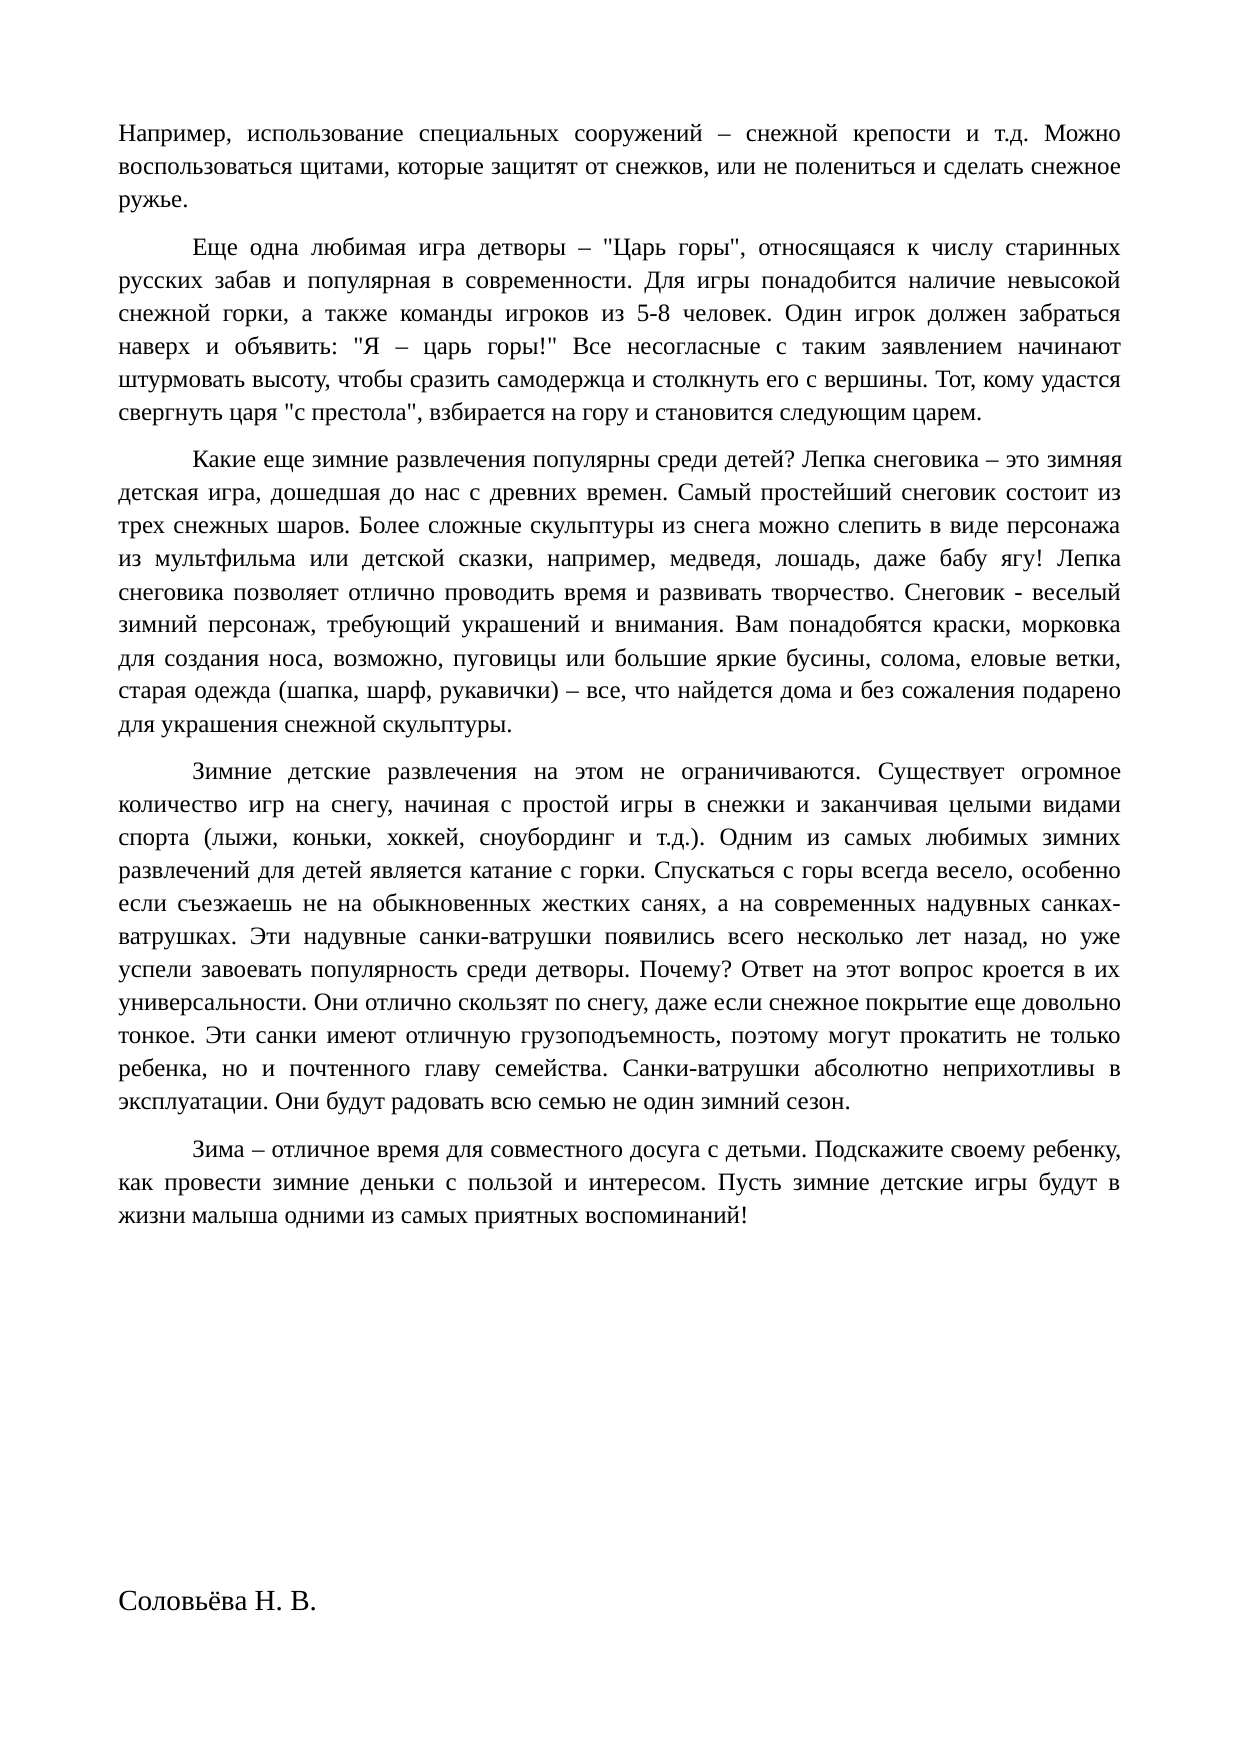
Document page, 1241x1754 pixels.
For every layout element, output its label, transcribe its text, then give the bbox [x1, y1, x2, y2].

text Соловьёва Н. В. [118, 1583, 1122, 1617]
text Какие еще зимние развлечения популярны среди детей? Лепка снеговика – это зимняя детская игра, дошедшая до нас с древних времен. Самый простейший снеговик состоит из трех снежных шаров. Более сложные скульптуры из снега можно слепить в виде персонажа из мультфильма или детской сказки, например, медведя, лошадь, даже бабу ягу! Лепка снеговика позволяет отлично проводить время и развивать творчество. Снеговик - веселый зимний персонаж, требующий украшений и внимания. Вам понадобятся краски, морковка для создания носа, возможно, пуговицы или большие яркие бусины, солома, еловые ветки, старая одежда (шапка, шарф, рукавички) – все, что найдется дома и без сожаления подарено для украшения снежной скульптуры. [118, 444, 1122, 737]
text Зима – отличное время для совместного досуга с детьми. Подскажите своему ребенку, как провести зимние деньки с пользой и интересом. Пусть зимние детские игры будут в жизни малыша одними из самых приятных воспоминаний! [118, 1134, 1122, 1229]
text Еще одна любимая игра детворы – "Царь горы", относящаяся к числу старинных русских забав и популярная в современности. Для игры понадобится наличие невысокой снежной горки, а также команды игроков из 5-8 человек. Один игрок должен забраться наверх и объявить: "Я – царь горы!" Все несогласные с таким заявлением начинают штурмовать высоту, чтобы сразить самодержца и столкнуть его с вершины. Тот, кому удастся свергнуть царя "с престола", взбирается на гору и становится следующим царем. [118, 232, 1122, 426]
text Зимние детские развлечения на этом не ограничиваются. Существует огромное количество игр на снегу, начиная с простой игры в снежки и заканчивая целыми видами спорта (лыжи, коньки, хоккей, сноубординг и т.д.). Одним из самых любимых зимних развлечений для детей является катание с горки. Спускаться с горы всегда весело, особенно если съезжаешь не на обыкновенных жестких санях, а на современных надувных санках-ватрушках. Эти надувные санки-ватрушки появились всего несколько лет назад, но уже успели завоевать популярность среди детворы. Почему? Ответ на этот вопрос кроется в их универсальности. Они отлично скользят по снегу, даже если снежное покрытие еще довольно тонкое. Эти санки имеют отличную грузоподъемность, поэтому могут прокатить не только ребенка, но и почтенного главу семейства. Санки-ватрушки абсолютно неприхотливы в эксплуатации. Они будут радовать всю семью не один зимний сезон. [118, 756, 1122, 1115]
text Например, использование специальных сооружений – снежной крепости и т.д. Можно воспользоваться щитами, которые защитят от снежков, или не полениться и сделать снежное ружье. [118, 118, 1122, 213]
